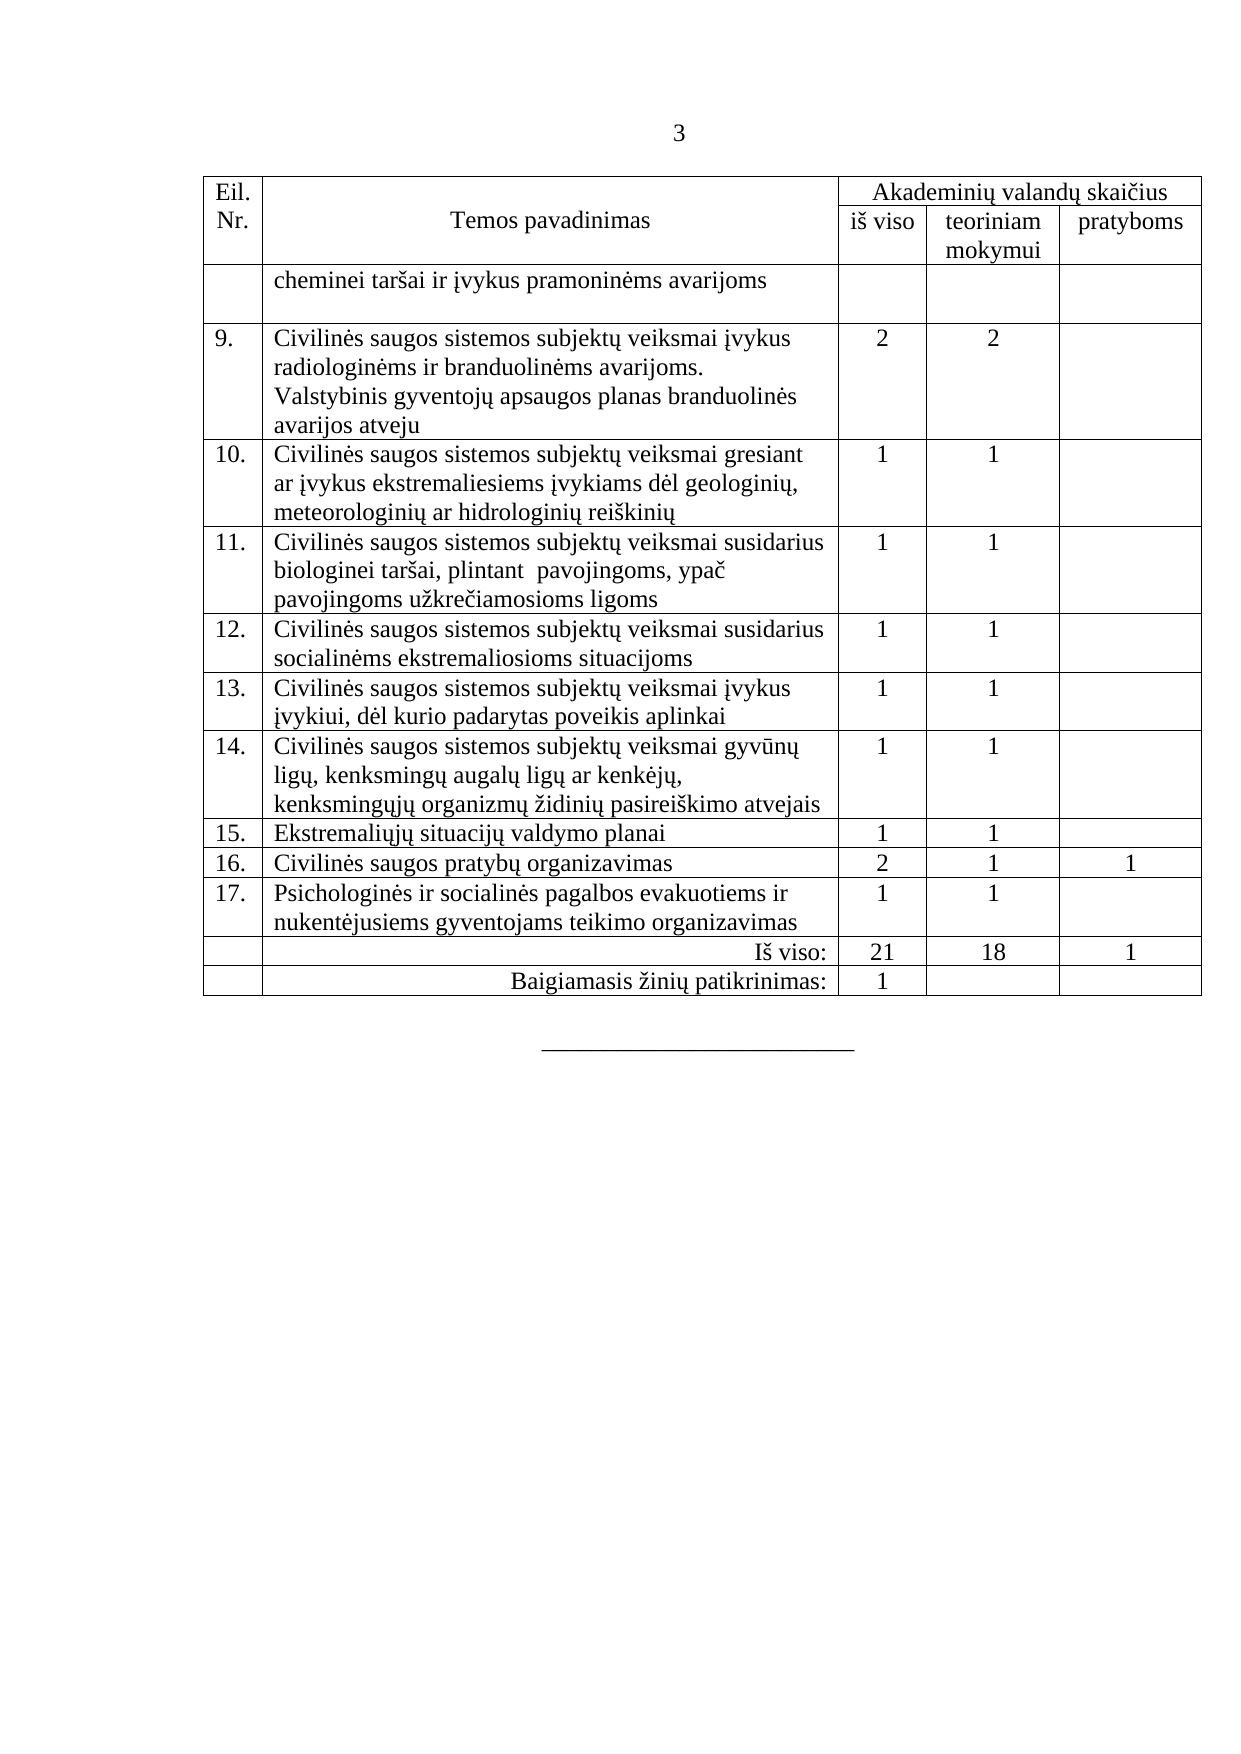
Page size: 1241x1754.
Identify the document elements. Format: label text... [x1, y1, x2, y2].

table_cell [1060, 878, 1201, 936]
table_cell 1 [839, 614, 926, 672]
table_cell 1 [839, 440, 926, 526]
table_cell [1060, 440, 1201, 526]
table_cell [204, 265, 262, 322]
table_cell [1060, 673, 1201, 730]
table_cell pratyboms [1060, 206, 1201, 264]
table_cell Civilinės saugos sistemos subjektų veiksmai gresiant ar įvykus ekstremaliesiems įvykiams dėl geologinių, meteorologinių ar hidrologinių reiškinių [263, 440, 838, 526]
table_cell 12. [204, 614, 262, 672]
table_cell 1 [839, 527, 926, 613]
table_cell 1 [839, 878, 926, 936]
table_cell 1 [927, 848, 1059, 877]
table_cell [1060, 731, 1201, 817]
table_cell 1 [839, 731, 926, 817]
table_cell 21 [839, 937, 926, 965]
table_cell [839, 265, 926, 322]
table_cell 1 [927, 731, 1059, 817]
table_cell Baigiamasis žinių patikrinimas: [263, 966, 838, 995]
table_cell 14. [204, 731, 262, 817]
table_cell [1060, 527, 1201, 613]
table_header Temos pavadinimas [263, 177, 838, 264]
table_cell 1 [1060, 937, 1201, 965]
table_cell 11. [204, 527, 262, 613]
table_cell [1060, 324, 1201, 438]
text _________________________ [215, 1025, 1181, 1054]
table_cell 10. [204, 440, 262, 526]
table_cell Civilinės saugos sistemos subjektų veiksmai įvykus įvykiui, dėl kurio padarytas poveikis aplinkai [263, 673, 838, 730]
table_cell 2 [927, 324, 1059, 438]
table_cell [1060, 966, 1201, 995]
table_cell Psichologinės ir socialinės pagalbos evakuotiems ir nukentėjusiems gyventojams teikimo organizavimas [263, 878, 838, 936]
table_cell 13. [204, 673, 262, 730]
table_cell Civilinės saugos sistemos subjektų veiksmai įvykus radiologinėms ir branduolinėms avarijoms. Valstybinis gyventojų apsaugos planas branduolinės avarijos atveju [263, 324, 838, 438]
table_cell 1 [1060, 848, 1201, 877]
table_cell 1 [927, 614, 1059, 672]
table_header Eil. Nr. [204, 177, 262, 264]
table_cell 16. [204, 848, 262, 877]
table_cell 1 [927, 527, 1059, 613]
table_cell [1060, 819, 1201, 847]
table_cell Iš viso: [263, 937, 838, 965]
table_cell 9. [204, 324, 262, 438]
table_cell [204, 966, 262, 995]
table_header Akademinių valandų skaičius [839, 177, 1201, 205]
table_cell 1 [927, 819, 1059, 847]
table_cell iš viso [839, 206, 926, 264]
table_cell [1060, 614, 1201, 672]
table_cell 18 [927, 937, 1059, 965]
table_cell 15. [204, 819, 262, 847]
table_cell Civilinės saugos sistemos subjektų veiksmai susidarius biologinei taršai, plintant pavojingoms, ypač pavojingoms užkrečiamosioms ligoms [263, 527, 838, 613]
table_cell 1 [927, 878, 1059, 936]
table_cell 1 [927, 440, 1059, 526]
table_cell 2 [839, 848, 926, 877]
table_cell teoriniam mokymui [927, 206, 1059, 264]
table_cell [927, 265, 1059, 322]
table_cell [927, 966, 1059, 995]
table_cell cheminei taršai ir įvykus pramoninėms avarijoms [263, 265, 838, 322]
table_cell 1 [839, 819, 926, 847]
table_cell 1 [839, 966, 926, 995]
table_cell Ekstremaliųjų situacijų valdymo planai [263, 819, 838, 847]
table_cell Civilinės saugos pratybų organizavimas [263, 848, 838, 877]
table_cell 1 [839, 673, 926, 730]
table_cell Civilinės saugos sistemos subjektų veiksmai susidarius socialinėms ekstremaliosioms situacijoms [263, 614, 838, 672]
table_cell Civilinės saugos sistemos subjektų veiksmai gyvūnų ligų, kenksmingų augalų ligų ar kenkėjų, kenksmingųjų organizmų židinių pasireiškimo atvejais [263, 731, 838, 817]
table_cell 17. [204, 878, 262, 936]
table_cell 2 [839, 324, 926, 438]
table_cell [1060, 265, 1201, 322]
table_cell 1 [927, 673, 1059, 730]
table_cell [204, 937, 262, 965]
